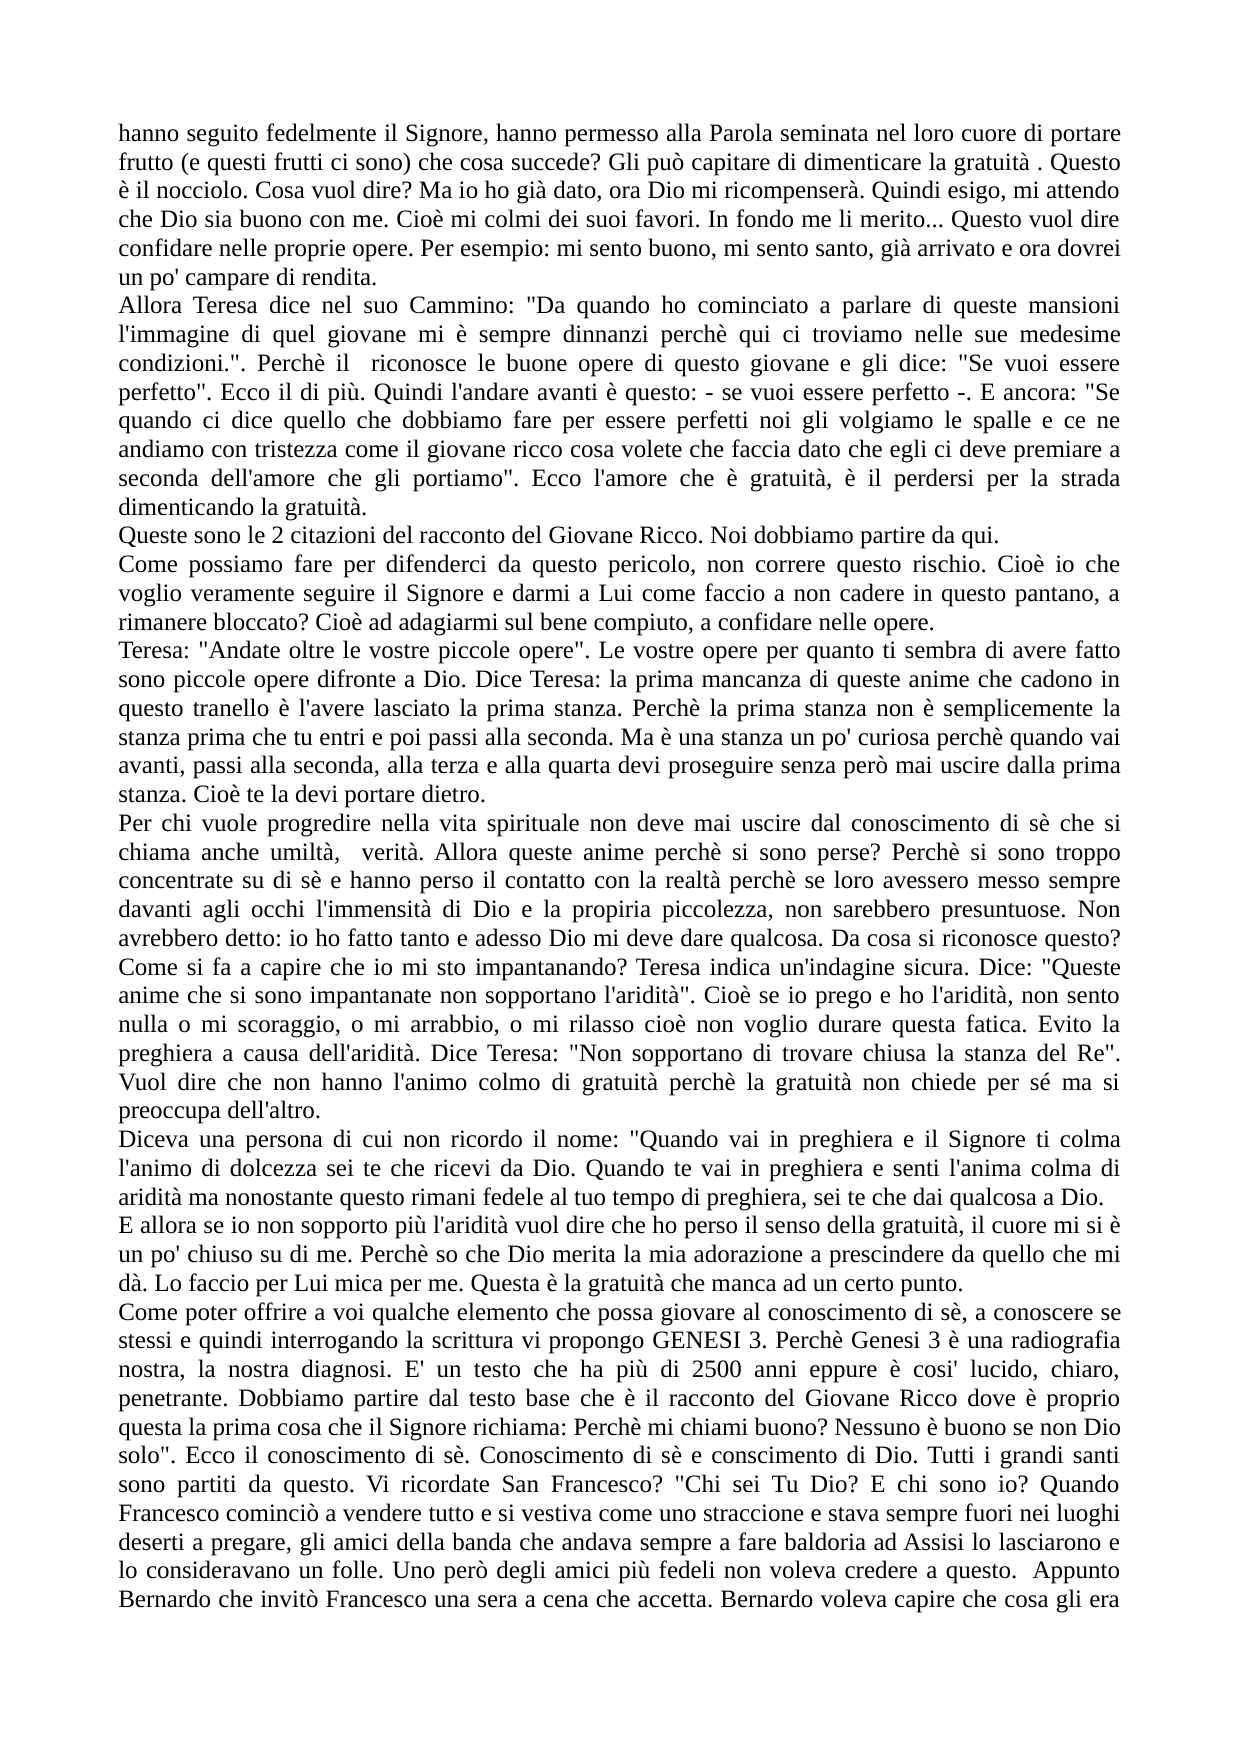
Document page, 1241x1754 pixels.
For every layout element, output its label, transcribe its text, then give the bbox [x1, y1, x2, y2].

text hanno seguito fedelmente il Signore, hanno permesso alla Parola seminata nel loro cuore di portare frutto (e questi frutti ci sono) che cosa succede? Gli può capitare di dimenticare la gratuità . Questo è il nocciolo. Cosa vuol dire? Ma io ho già dato, ora Dio mi ricompenserà. Quindi esigo, mi attendo che Dio sia buono con me. Cioè mi colmi dei suoi favori. In fondo me li merito... Questo vuol dire confidare nelle proprie opere. Per esempio: mi sento buono, mi sento santo, già arrivato e ora dovrei un po' campare di rendita. [118, 118, 1122, 291]
text E allora se io non sopporto più l'aridità vuol dire che ho perso il senso della gratuità, il cuore mi si è un po' chiuso su di me. Perchè so che Dio merita la mia adorazione a prescindere da quello che mi dà. Lo faccio per Lui mica per me. Questa è la gratuità che manca ad un certo punto. [118, 1211, 1122, 1297]
text Come poter offrire a voi qualche elemento che possa giovare al conoscimento di sè, a conoscere se stessi e quindi interrogando la scrittura vi propongo GENESI 3. Perchè Genesi 3 è una radiografia nostra, la nostra diagnosi. E' un testo che ha più di 2500 anni eppure è cosi' lucido, chiaro, penetrante. Dobbiamo partire dal testo base che è il racconto del Giovane Ricco dove è proprio questa la prima cosa che il Signore richiama: Perchè mi chiami buono? Nessuno è buono se non Dio solo". Ecco il conoscimento di sè. Conoscimento di sè e conscimento di Dio. Tutti i grandi santi sono partiti da questo. Vi ricordate San Francesco? "Chi sei Tu Dio? E chi sono io? Quando Francesco cominciò a vendere tutto e si vestiva come uno straccione e stava sempre fuori nei luoghi deserti a pregare, gli amici della banda che andava sempre a fare baldoria ad Assisi lo lasciarono e lo consideravano un folle. Uno però degli amici più fedeli non voleva credere a questo. Appunto Bernardo che invitò Francesco una sera a cena che accetta. Bernardo voleva capire che cosa gli era [118, 1297, 1122, 1613]
text Queste sono le 2 citazioni del racconto del Giovane Ricco. Noi dobbiamo partire da qui. [118, 521, 1122, 549]
text Teresa: "Andate oltre le vostre piccole opere". Le vostre opere per quanto ti sembra di avere fatto sono piccole opere difronte a Dio. Dice Teresa: la prima mancanza di queste anime che cadono in questo tranello è l'avere lasciato la prima stanza. Perchè la prima stanza non è semplicemente la stanza prima che tu entri e poi passi alla seconda. Ma è una stanza un po' curiosa perchè quando vai avanti, passi alla seconda, alla terza e alla quarta devi proseguire senza però mai uscire dalla prima stanza. Cioè te la devi portare dietro. [118, 636, 1122, 808]
text Allora Teresa dice nel suo Cammino: "Da quando ho cominciato a parlare di queste mansioni l'immagine di quel giovane mi è sempre dinnanzi perchè qui ci troviamo nelle sue medesime condizioni.". Perchè il riconosce le buone opere di questo giovane e gli dice: "Se vuoi essere perfetto". Ecco il di più. Quindi l'andare avanti è questo: - se vuoi essere perfetto -. E ancora: "Se quando ci dice quello che dobbiamo fare per essere perfetti noi gli volgiamo le spalle e ce ne andiamo con tristezza come il giovane ricco cosa volete che faccia dato che egli ci deve premiare a seconda dell'amore che gli portiamo". Ecco l'amore che è gratuità, è il perdersi per la strada dimenticando la gratuità. [118, 291, 1122, 521]
text Come possiamo fare per difenderci da questo pericolo, non correre questo rischio. Cioè io che voglio veramente seguire il Signore e darmi a Lui come faccio a non cadere in questo pantano, a rimanere bloccato? Cioè ad adagiarmi sul bene compiuto, a confidare nelle opere. [118, 549, 1122, 636]
text Per chi vuole progredire nella vita spirituale non deve mai uscire dal conoscimento di sè che si chiama anche umiltà, verità. Allora queste anime perchè si sono perse? Perchè si sono troppo concentrate su di sè e hanno perso il contatto con la realtà perchè se loro avessero messo sempre davanti agli occhi l'immensità di Dio e la propiria piccolezza, non sarebbero presuntuose. Non avrebbero detto: io ho fatto tanto e adesso Dio mi deve dare qualcosa. Da cosa si riconosce questo? Come si fa a capire che io mi sto impantanando? Teresa indica un'indagine sicura. Dice: "Queste anime che si sono impantanate non sopportano l'aridità". Cioè se io prego e ho l'aridità, non sento nulla o mi scoraggio, o mi arrabbio, o mi rilasso cioè non voglio durare questa fatica. Evito la preghiera a causa dell'aridità. Dice Teresa: "Non sopportano di trovare chiusa la stanza del Re". Vuol dire che non hanno l'animo colmo di gratuità perchè la gratuità non chiede per sé ma si preoccupa dell'altro. [118, 808, 1122, 1124]
text Diceva una persona di cui non ricordo il nome: "Quando vai in preghiera e il Signore ti colma l'animo di dolcezza sei te che ricevi da Dio. Quando te vai in preghiera e senti l'anima colma di aridità ma nonostante questo rimani fedele al tuo tempo di preghiera, sei te che dai qualcosa a Dio. [118, 1124, 1122, 1211]
